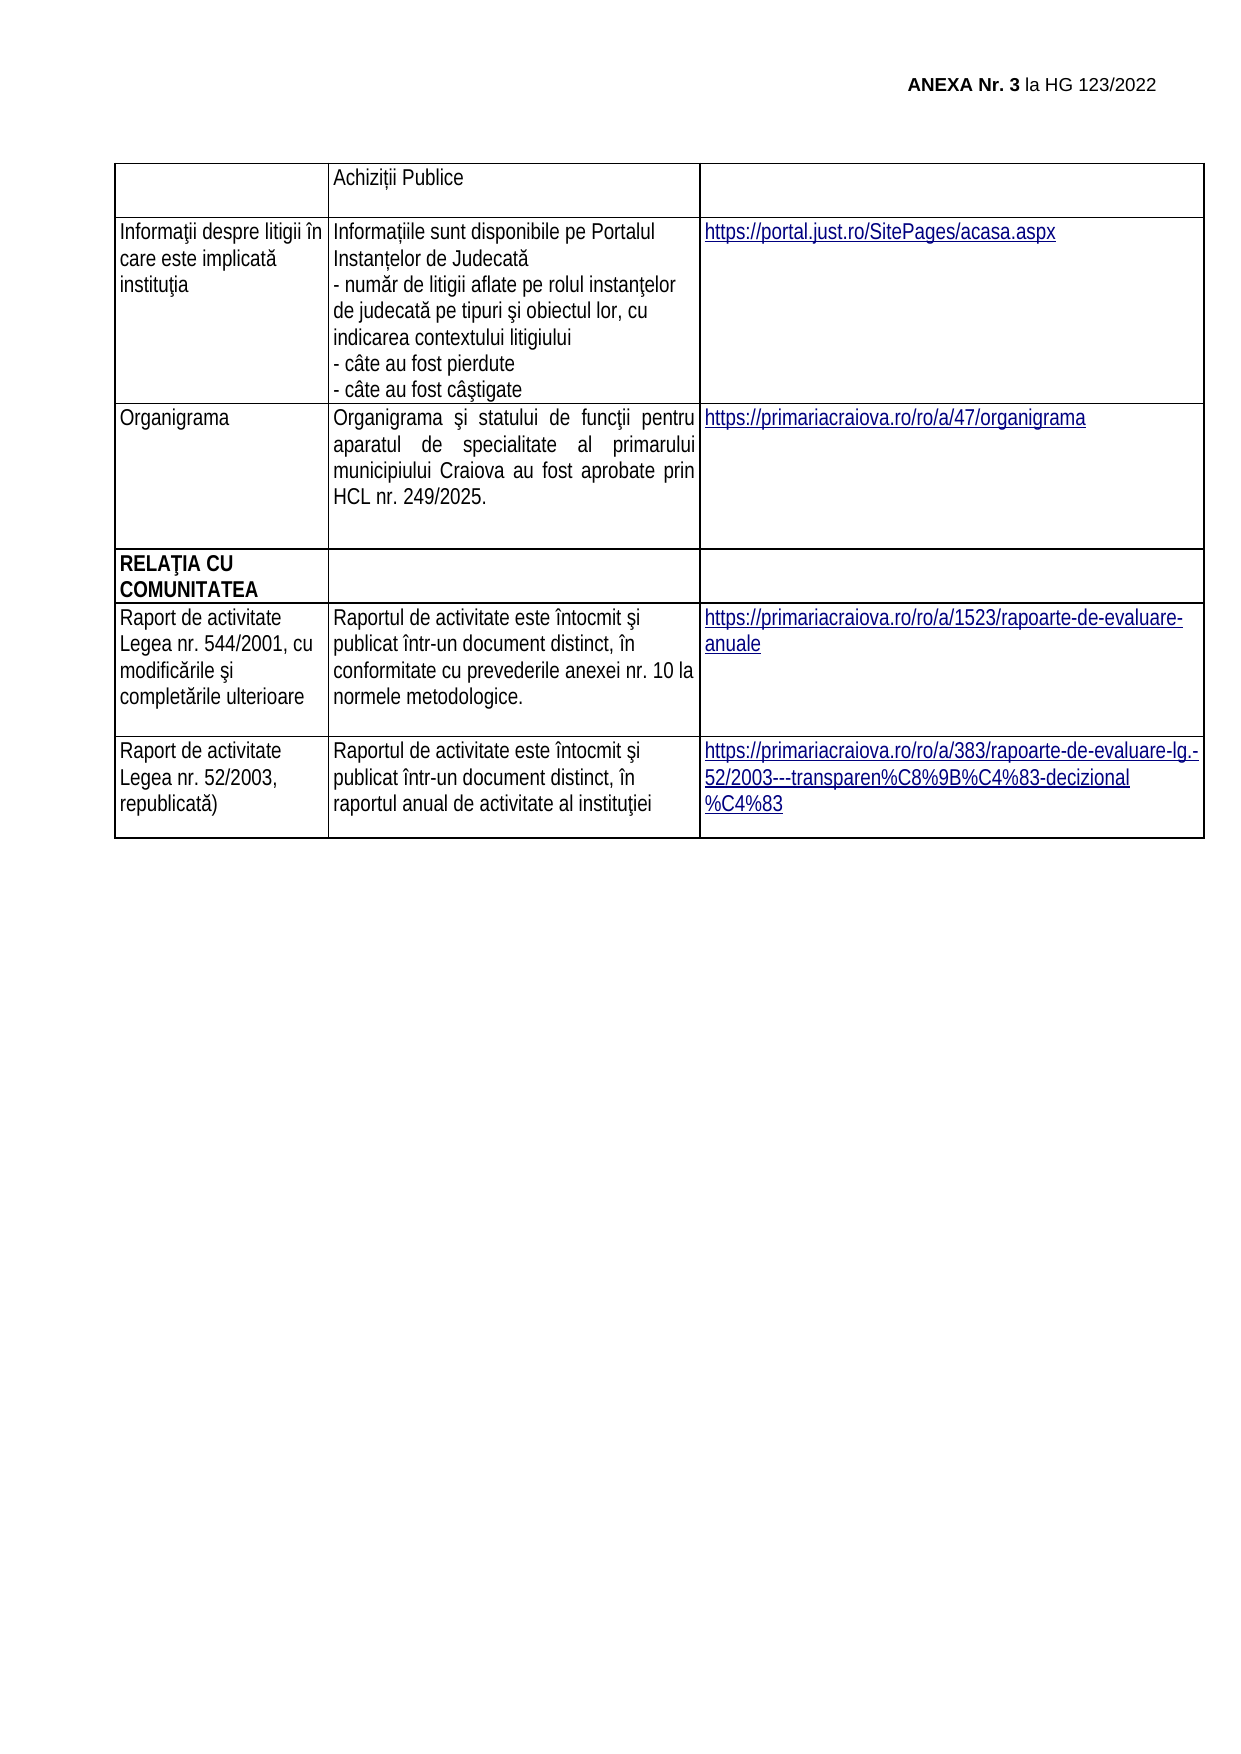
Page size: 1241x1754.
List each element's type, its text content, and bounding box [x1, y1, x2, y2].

table_cell [110, 217, 114, 403]
table_cell [701, 164, 1203, 217]
table_cell https://portal.just.ro/SitePages/acasa.aspx [701, 218, 1203, 403]
table_cell [110, 548, 114, 602]
table_cell [701, 550, 1203, 602]
table_cell https://primariacraiova.ro/ro/a/383/rapoarte-de-evaluare-lg.-52/2003---transparen%C8%9B%C4%83-decizional%C4%83 [701, 737, 1203, 837]
table_cell Achiziții Publice [329, 164, 699, 217]
table_cell [110, 736, 114, 837]
table_cell RELAŢIA CU COMUNITATEA [116, 550, 328, 602]
table_cell https://primariacraiova.ro/ro/a/1523/rapoarte-de-evaluare-anuale [701, 604, 1203, 736]
table_cell [110, 163, 114, 217]
table_cell Raport de activitate Legea nr. 52/2003, republicată) [116, 737, 328, 837]
table_cell https://primariacraiova.ro/ro/a/47/organigrama [701, 404, 1203, 548]
table_cell Raport de activitate Legea nr. 544/2001, cu modificările şi completările ulterioare [116, 604, 328, 736]
table_cell Organigrama şi statului de funcţii pentru aparatul de specialitate al primarului municipiului Craiova au fost aprobate prin HCL nr. 249/2025. [329, 404, 699, 548]
table_cell Informațiile sunt disponibile pe Portalul Instanțelor de Judecată - număr de litigii aflate pe rolul instanţelor de judecată pe tipuri şi obiectul lor, cu indicarea contextului litigiului - câte au fost pierdute - câte au fost câştigate [329, 218, 699, 403]
table_cell [110, 403, 114, 548]
table_cell Raportul de activitate este întocmit şi publicat într-un document distinct, în conformitate cu prevederile anexei nr. 10 la normele metodologice. [329, 604, 699, 736]
table_cell Informaţii despre litigii în care este implicată instituţia [116, 218, 328, 403]
table_cell Raportul de activitate este întocmit şi publicat într-un document distinct, în raportul anual de activitate al instituţiei [329, 737, 699, 837]
table_cell [110, 602, 114, 736]
table_cell Organigrama [116, 404, 328, 548]
table_cell [116, 164, 328, 217]
table_cell [329, 550, 699, 602]
